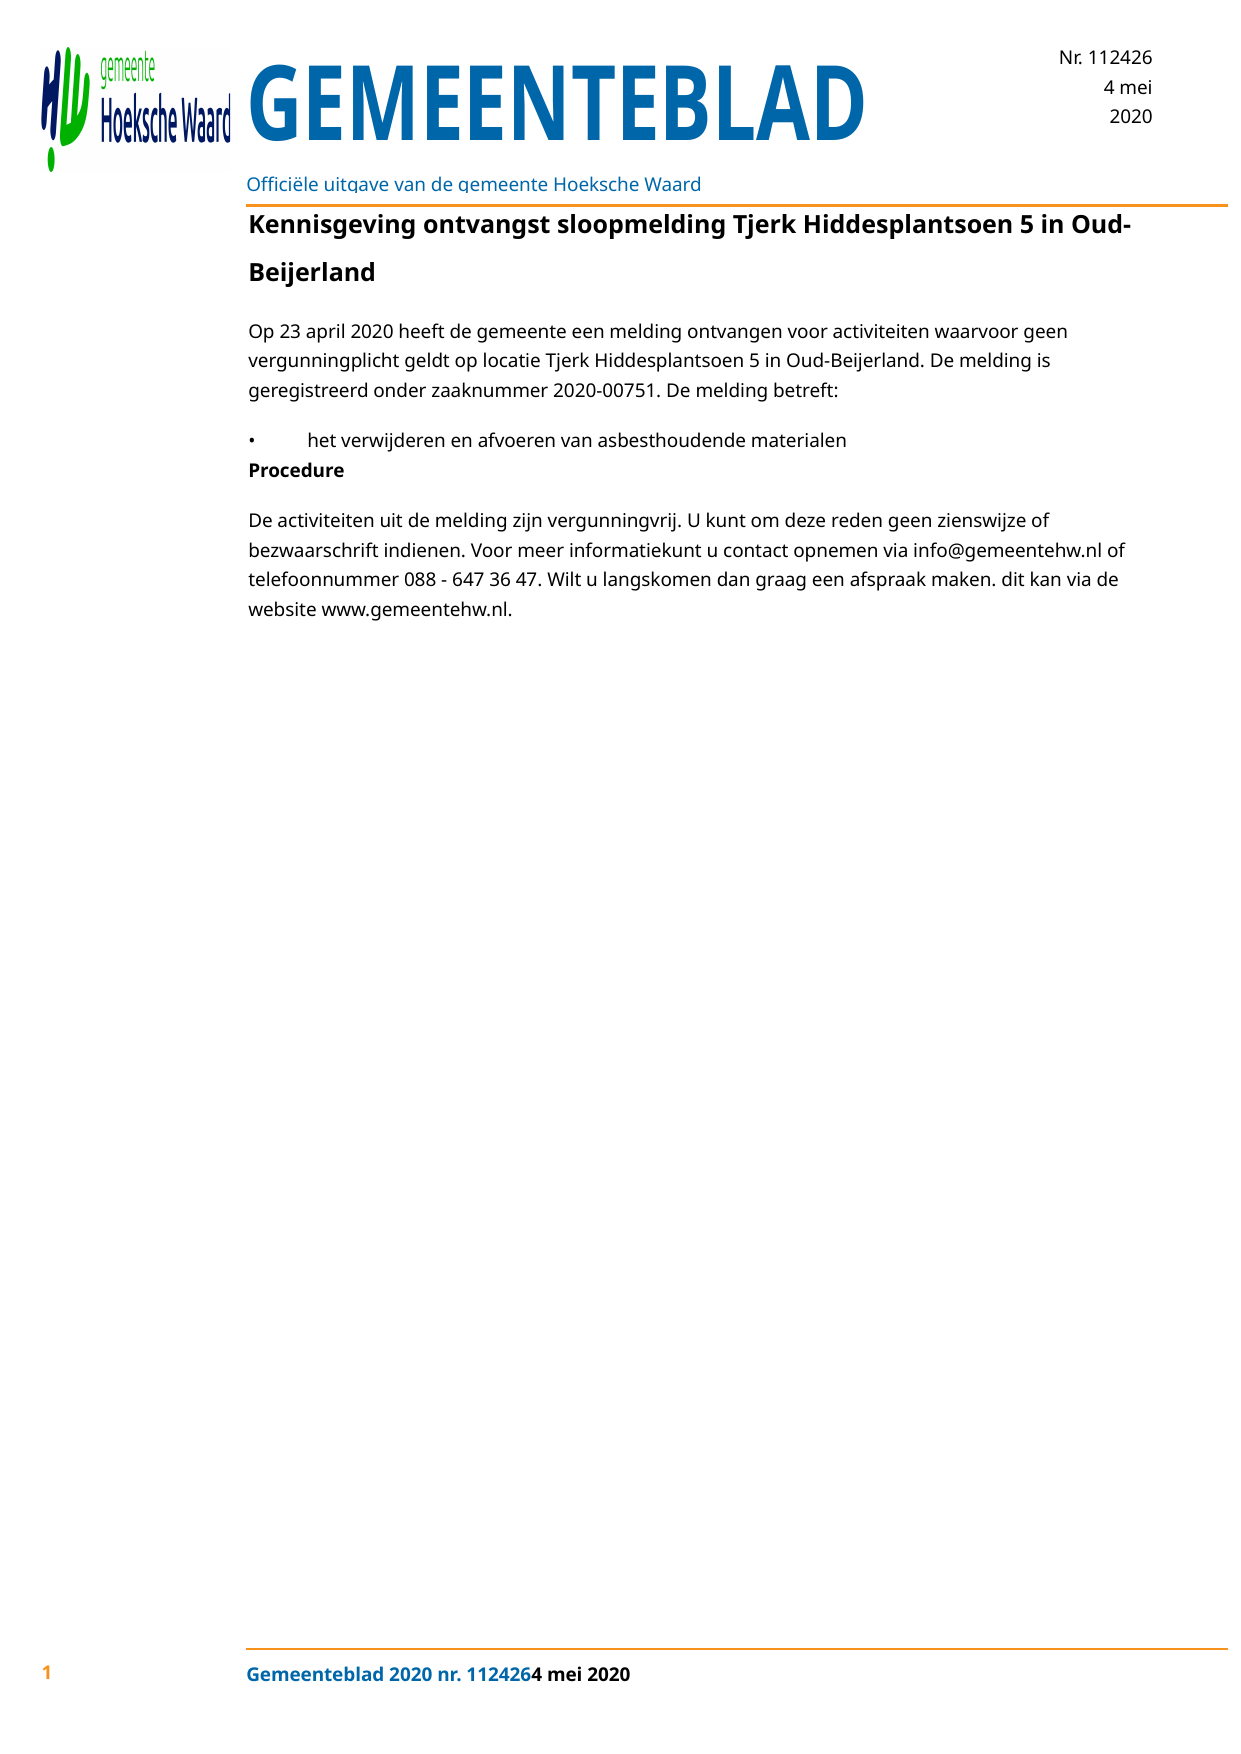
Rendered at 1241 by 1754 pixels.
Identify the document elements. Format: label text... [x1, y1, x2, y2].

picture [41, 47, 231, 172]
text Kennisgeving ontvangst sloopmelding Tjerk Hiddesplantsoen 5 in Oud-Beijerland [248, 207, 1152, 288]
text Procedure [248, 457, 1152, 483]
text Op 23 april 2020 heeft de gemeente een melding ontvangen voor activiteiten waarvoor geen vergunningplicht geldt op locatie Tjerk Hiddesplantsoen 5 in Oud-Beijerland. De melding is geregistreerd onder zaaknummer 2020-00751. De melding betreft: [248, 318, 1152, 403]
text De activiteiten uit de melding zijn vergunningvrij. U kunt om deze reden geen zienswijze of bezwaarschrift indienen. Voor meer informatiekunt u contact opnemen via info@gemeentehw.nl of telefoonnummer 088 - 647 36 47. Wilt u langskomen dan graag een afspraak maken. dit kan via de website www.gemeentehw.nl. [248, 507, 1152, 622]
list het verwijderen en afvoeren van asbesthoudende materialen [248, 427, 1152, 453]
